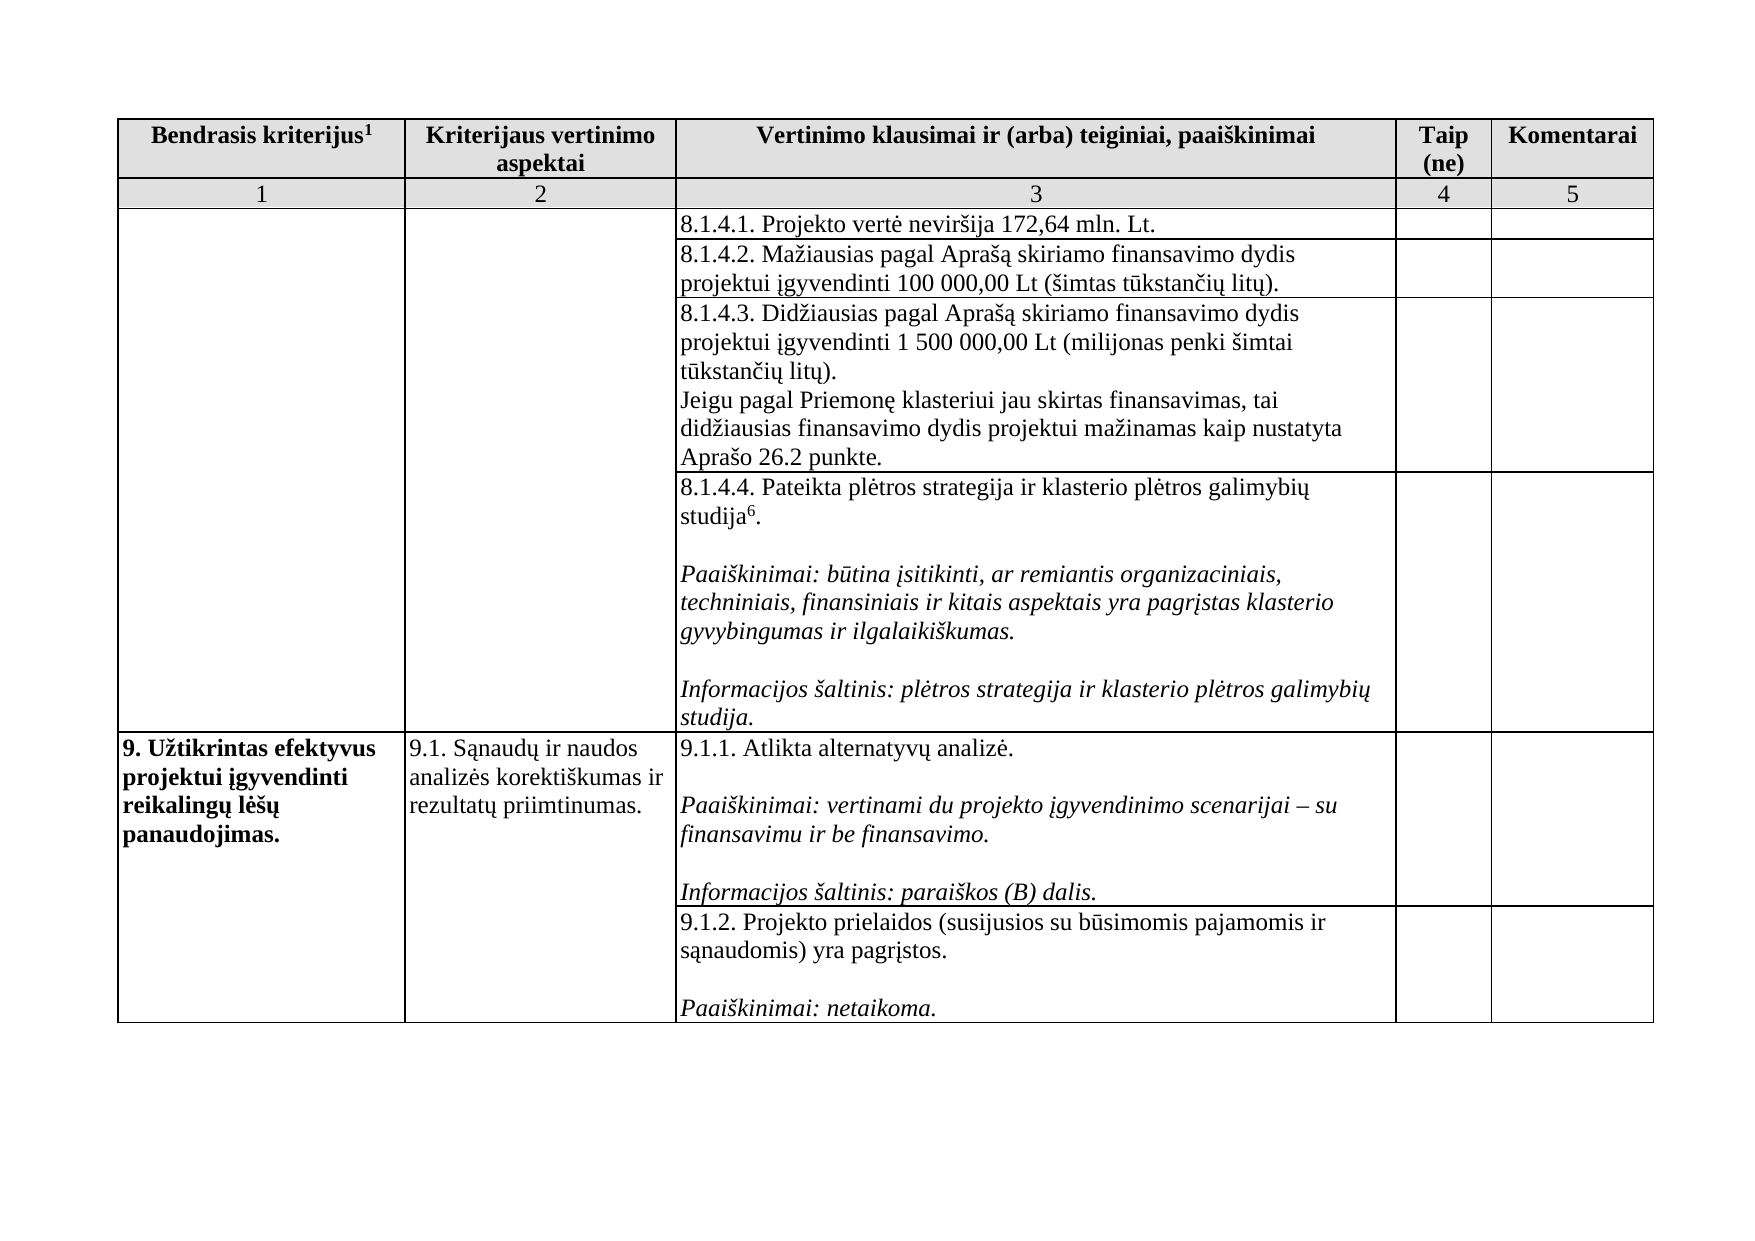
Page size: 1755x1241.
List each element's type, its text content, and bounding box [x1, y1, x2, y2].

table_cell [1397, 209, 1491, 238]
table_cell [406, 209, 675, 731]
table_header Taip (ne) [1397, 120, 1491, 177]
table_cell 8.1.4.1. Projekto vertė neviršija 172,64 mln. Lt. [677, 209, 1395, 238]
table_cell 8.1.4.4. Pateikta plėtros strategija ir klasterio plėtros galimybių studija6. Paaiškinimai: būtina įsitikinti, ar remiantis organizaciniais, techniniais, finansiniais ir kitais aspektais yra pagrįstas klasterio gyvybingumas ir ilgalaikiškumas. Informacijos šaltinis: plėtros strategija ir klasterio plėtros galimybių studija. [677, 473, 1395, 731]
table_cell [1397, 298, 1491, 471]
table_cell [1492, 907, 1653, 1022]
table_cell [1492, 240, 1653, 297]
table_cell 9. Užtikrintas efektyvus projektui įgyvendinti reikalingų lėšų panaudojimas. [119, 733, 404, 1022]
table_cell 8.1.4.3. Didžiausias pagal Aprašą skiriamo finansavimo dydis projektui įgyvendinti 1 500 000,00 Lt (milijonas penki šimtai tūkstančių litų). Jeigu pagal Priemonę klasteriui jau skirtas finansavimas, tai didžiausias finansavimo dydis projektui mažinamas kaip nustatyta Aprašo 26.2 punkte. [677, 298, 1395, 471]
table_cell 9.1. Sąnaudų ir naudos analizės korektiškumas ir rezultatų priimtinumas. [406, 733, 675, 1022]
table_cell 1 [119, 179, 404, 207]
table_cell 5 [1492, 179, 1653, 207]
table_header Bendrasis kriterijus1 [119, 120, 404, 177]
table_cell [1397, 473, 1491, 731]
table_header Komentarai [1492, 120, 1653, 177]
table_cell 3 [677, 179, 1395, 207]
table_cell [1397, 907, 1491, 1022]
table_cell [1492, 209, 1653, 238]
table_cell 4 [1397, 179, 1491, 207]
table_cell 9.1.1. Atlikta alternatyvų analizė. Paaiškinimai: vertinami du projekto įgyvendinimo scenarijai – su finansavimu ir be finansavimo. Informacijos šaltinis: paraiškos (B) dalis. [677, 733, 1395, 905]
table_header Kriterijaus vertinimo aspektai [406, 120, 675, 177]
table_cell [119, 209, 404, 731]
table_cell [1492, 473, 1653, 731]
table_cell [1397, 733, 1491, 905]
table_cell [1492, 733, 1653, 905]
table_cell 8.1.4.2. Mažiausias pagal Aprašą skiriamo finansavimo dydis projektui įgyvendinti 100 000,00 Lt (šimtas tūkstančių litų). [677, 240, 1395, 297]
table_cell [1397, 240, 1491, 297]
table_cell [1492, 298, 1653, 471]
table_cell 2 [406, 179, 675, 207]
table_cell 9.1.2. Projekto prielaidos (susijusios su būsimomis pajamomis ir sąnaudomis) yra pagrįstos. Paaiškinimai: netaikoma. [677, 907, 1395, 1022]
table_header Vertinimo klausimai ir (arba) teiginiai, paaiškinimai [677, 120, 1395, 177]
